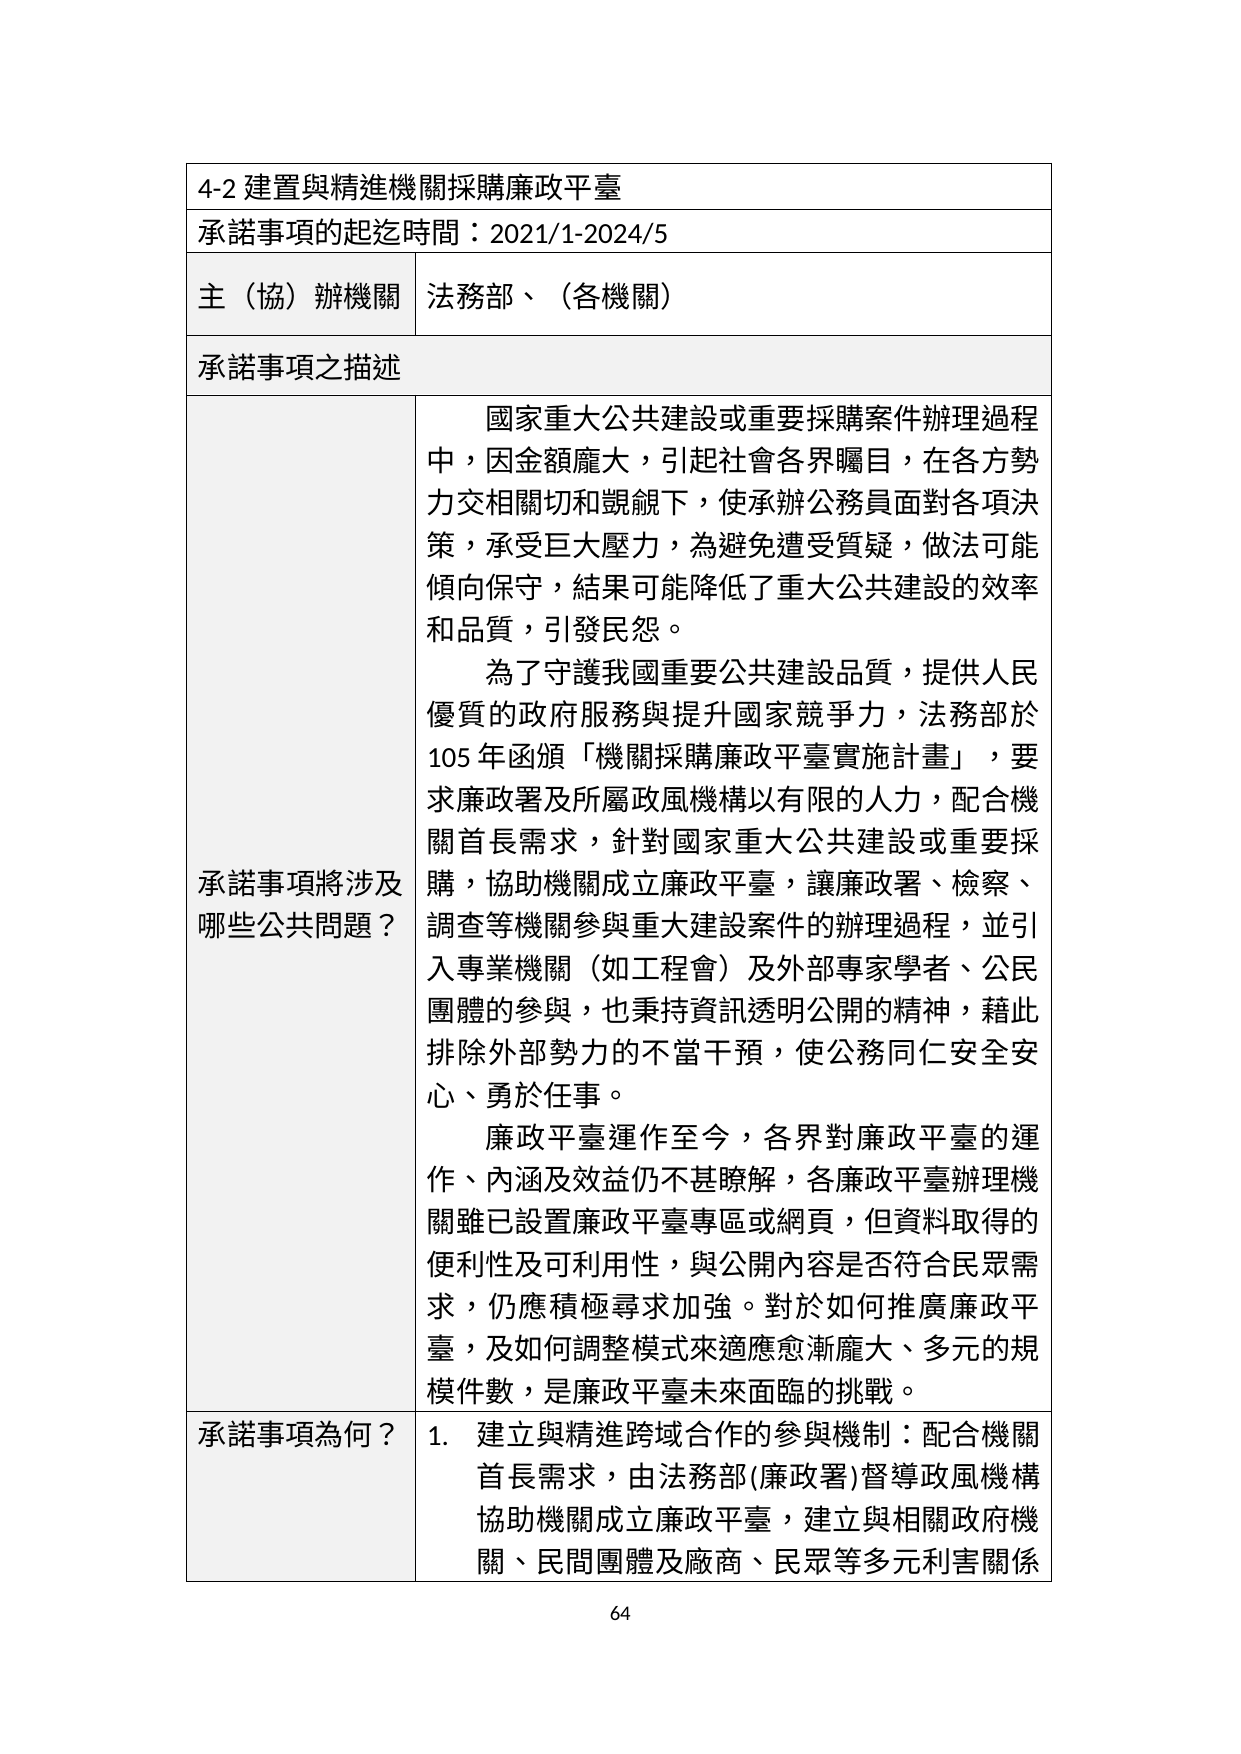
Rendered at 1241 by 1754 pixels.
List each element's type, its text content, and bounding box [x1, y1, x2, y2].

table_cell 主（協）辦機關 [187, 253, 415, 335]
table_cell 承諾事項為何？ [187, 1412, 415, 1581]
table_cell 承諾事項之描述 [187, 336, 1051, 394]
table_cell 國家重大公共建設或重要採購案件辦理過程中，因金額龐大，引起社會各界矚目，在各方勢力交相關切和覬覦下，使承辦公務員面對各項決策，承受巨大壓力，為避免遭受質疑，做法可能傾向保守，結果可能降低了重大公共建設的效率和品質，引發民怨。 為了守護我國重要公共建設品質，提供人民優質的政府服務與提升國家競爭力，法務部於105年函頒「機關採購廉政平臺實施計畫」，要求廉政署及所屬政風機構以有限的人力，配合機關首長需求，針對國家重大公共建設或重要採購，協助機關成立廉政平臺，讓廉政署、檢察、調查等機關參與重大建設案件的辦理過程，並引入專業機關（如工程會）及外部專家學者、公民團體的參與，也秉持資訊透明公開的精神，藉此排除外部勢力的不當干預，使公務同仁安全安心、勇於任事。 廉政平臺運作至今，各界對廉政平臺的運作、內涵及效益仍不甚瞭解，各廉政平臺辦理機關雖已設置廉政平臺專區或網頁，但資料取得的便利性及可利用性，與公開內容是否符合民眾需求，仍應積極尋求加強。對於如何推廣廉政平臺，及如何調整模式來適應愈漸龐大、多元的規模件數，是廉政平臺未來面臨的挑戰。 [416, 396, 1051, 1411]
table_cell 承諾事項將涉及哪些公共問題？ [187, 396, 415, 1411]
table_cell 建立與精進跨域合作的參與機制：配合機關首長需求，由法務部(廉政署)督導政風機構協助機關成立廉政平臺，建立與相關政府機關、民間團體及廠商、民眾等多元利害關係人跨域溝通的管道，透過平臺會議將採購過程遭遇問題提出討論，公私協力尋求最適解決方案。另定期蒐集反饋意見，持續精進及滾動修正廉政平臺做法。 設置與優化廉政平臺專區或網頁：廉政平臺成立後，由機關設置廉政平臺專區或網頁，將案件背景、規劃過程、辦理進度、案件釋疑及相關會議資料與紀錄等資訊對外公開。另持續檢視公開內容是否對增進民眾對重大建設之瞭解、信賴與監督有所助益，隨時更新及優化專區或網頁內容。 建置「廉政平臺單一入口網站」：連結各機關廉政平臺專區或網頁，視覺化呈現平臺相關資訊及數據，提升資料取得的便利性。 研擬廉政平臺公開資料統一架構及格式：參考國際開放資料及開放採購應用實例，徵詢內部顧客及外部專家意見，研擬廉政平臺公開資料統一架構及格式，建議機關試行辦理，提升平臺資料可利用性，便利未來加值應用，發揮資料最大效益。 加強行銷廉政平臺典範案例：整合聚焦廉政平臺成果效益，以國際語言及容易理解方式呈現典範案例做法特色，加強向國內外行銷廉政平臺帶來助益，鼓勵機關首長成立廉政平臺。 [416, 1412, 1051, 1581]
table_cell 法務部、（各機關） [416, 253, 1051, 335]
table_cell 承諾事項的起迄時間：2021/1-2024/5 [187, 210, 1051, 252]
table_header 4-2 建置與精進機關採購廉政平臺 [187, 164, 1051, 209]
